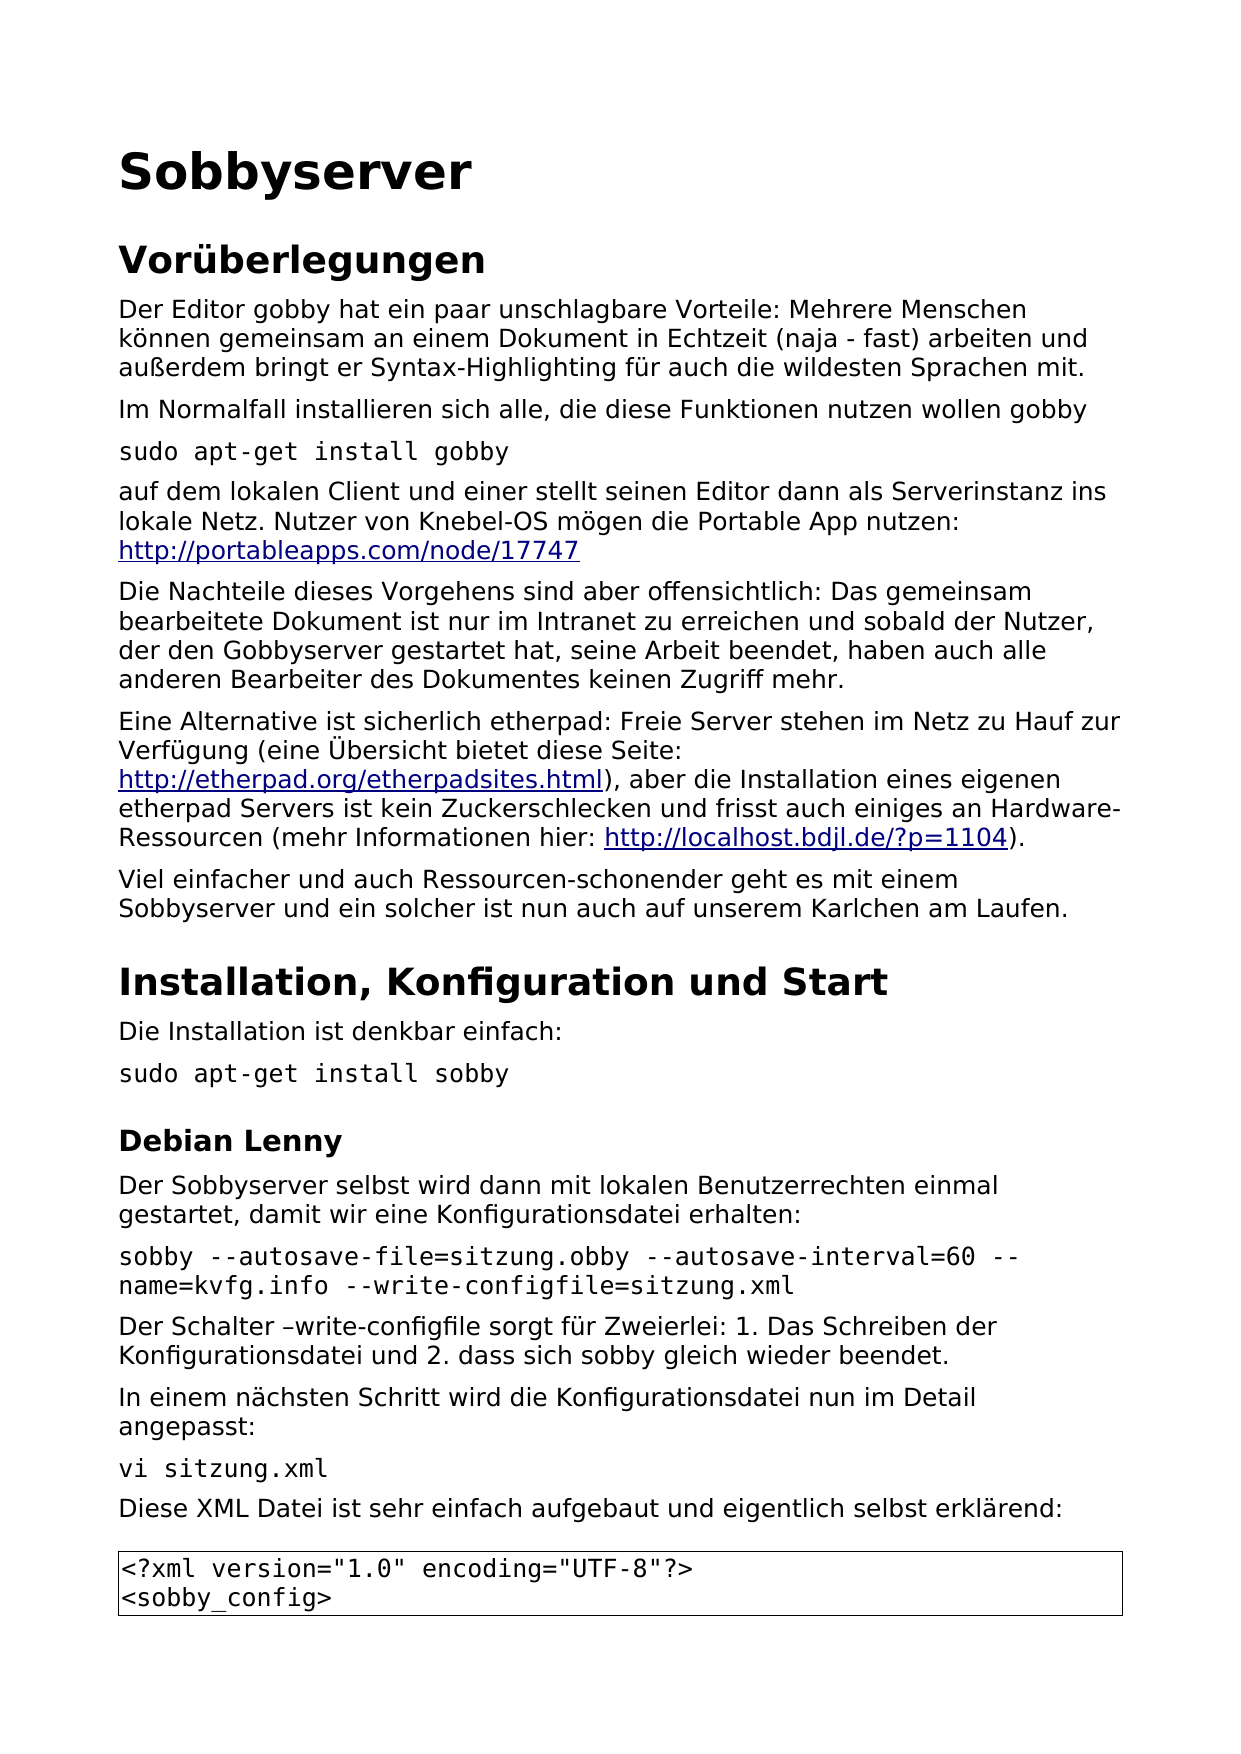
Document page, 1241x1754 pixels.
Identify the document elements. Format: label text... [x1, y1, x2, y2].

text sudo apt-get install sobby [118, 1059, 1122, 1088]
text Diese XML Datei ist sehr einfach aufgebaut und eigentlich selbst erklärend: [118, 1495, 1122, 1524]
table_header <?xml version="1.0" encoding="UTF-8"?> <sobby_config> [119, 1552, 1122, 1615]
text Der Sobbyserver selbst wird dann mit lokalen Benutzerrechten einmal gestartet, damit wir eine Konfigurationsdatei erhalten: [118, 1171, 1122, 1229]
text Der Schalter –write-configfile sorgt für Zweierlei: 1. Das Schreiben der Konfigurationsdatei und 2. dass sich sobby gleich wieder beendet. [118, 1312, 1122, 1370]
subtitle Debian Lenny [118, 1125, 1122, 1159]
text Die Installation ist denkbar einfach: [118, 1017, 1122, 1046]
subtitle Sobbyserver [118, 143, 1122, 201]
text vi sitzung.xml [118, 1454, 1122, 1483]
subtitle Installation, Konfiguration und Start [118, 961, 1122, 1004]
text In einem nächsten Schritt wird die Konfigurationsdatei nun im Detail angepasst: [118, 1383, 1122, 1441]
text Der Editor gobby hat ein paar unschlagbare Vorteile: Mehrere Menschen können gemeinsam an einem Dokument in Echtzeit (naja - fast) arbeiten und außerdem bringt er Syntax-Highlighting für auch die wildesten Sprachen mit. [118, 295, 1122, 382]
text Viel einfacher und auch Ressourcen-schonender geht es mit einem Sobbyserver und ein solcher ist nun auch auf unserem Karlchen am Laufen. [118, 865, 1122, 923]
text sobby --autosave-file=sitzung.obby --autosave-interval=60 --name=kvfg.info --write-configfile=sitzung.xml [118, 1242, 1122, 1300]
text Im Normalfall installieren sich alle, die diese Funktionen nutzen wollen gobby [118, 395, 1122, 424]
text Eine Alternative ist sicherlich etherpad: Freie Server stehen im Netz zu Hauf zur Verfügung (eine Übersicht bietet diese Seite: http://etherpad.org/etherpadsites.html), aber die Installation eines eigenen etherpad Servers ist kein Zuckerschlecken und frisst auch einiges an Hardware-Ressourcen (mehr Informationen hier: http://localhost.bdjl.de/?p=1104). [118, 707, 1122, 853]
subtitle Vorüberlegungen [118, 239, 1122, 282]
text sudo apt-get install gobby [118, 437, 1122, 466]
text Die Nachteile dieses Vorgehens sind aber offensichtlich: Das gemeinsam bearbeitete Dokument ist nur im Intranet zu erreichen und sobald der Nutzer, der den Gobbyserver gestartet hat, seine Arbeit beendet, haben auch alle anderen Bearbeiter des Dokumentes keinen Zugriff mehr. [118, 578, 1122, 694]
text auf dem lokalen Client und einer stellt seinen Editor dann als Serverinstanz ins lokale Netz. Nutzer von Knebel-OS mögen die Portable App nutzen: http://portableapps.com/node/17747 [118, 478, 1122, 565]
